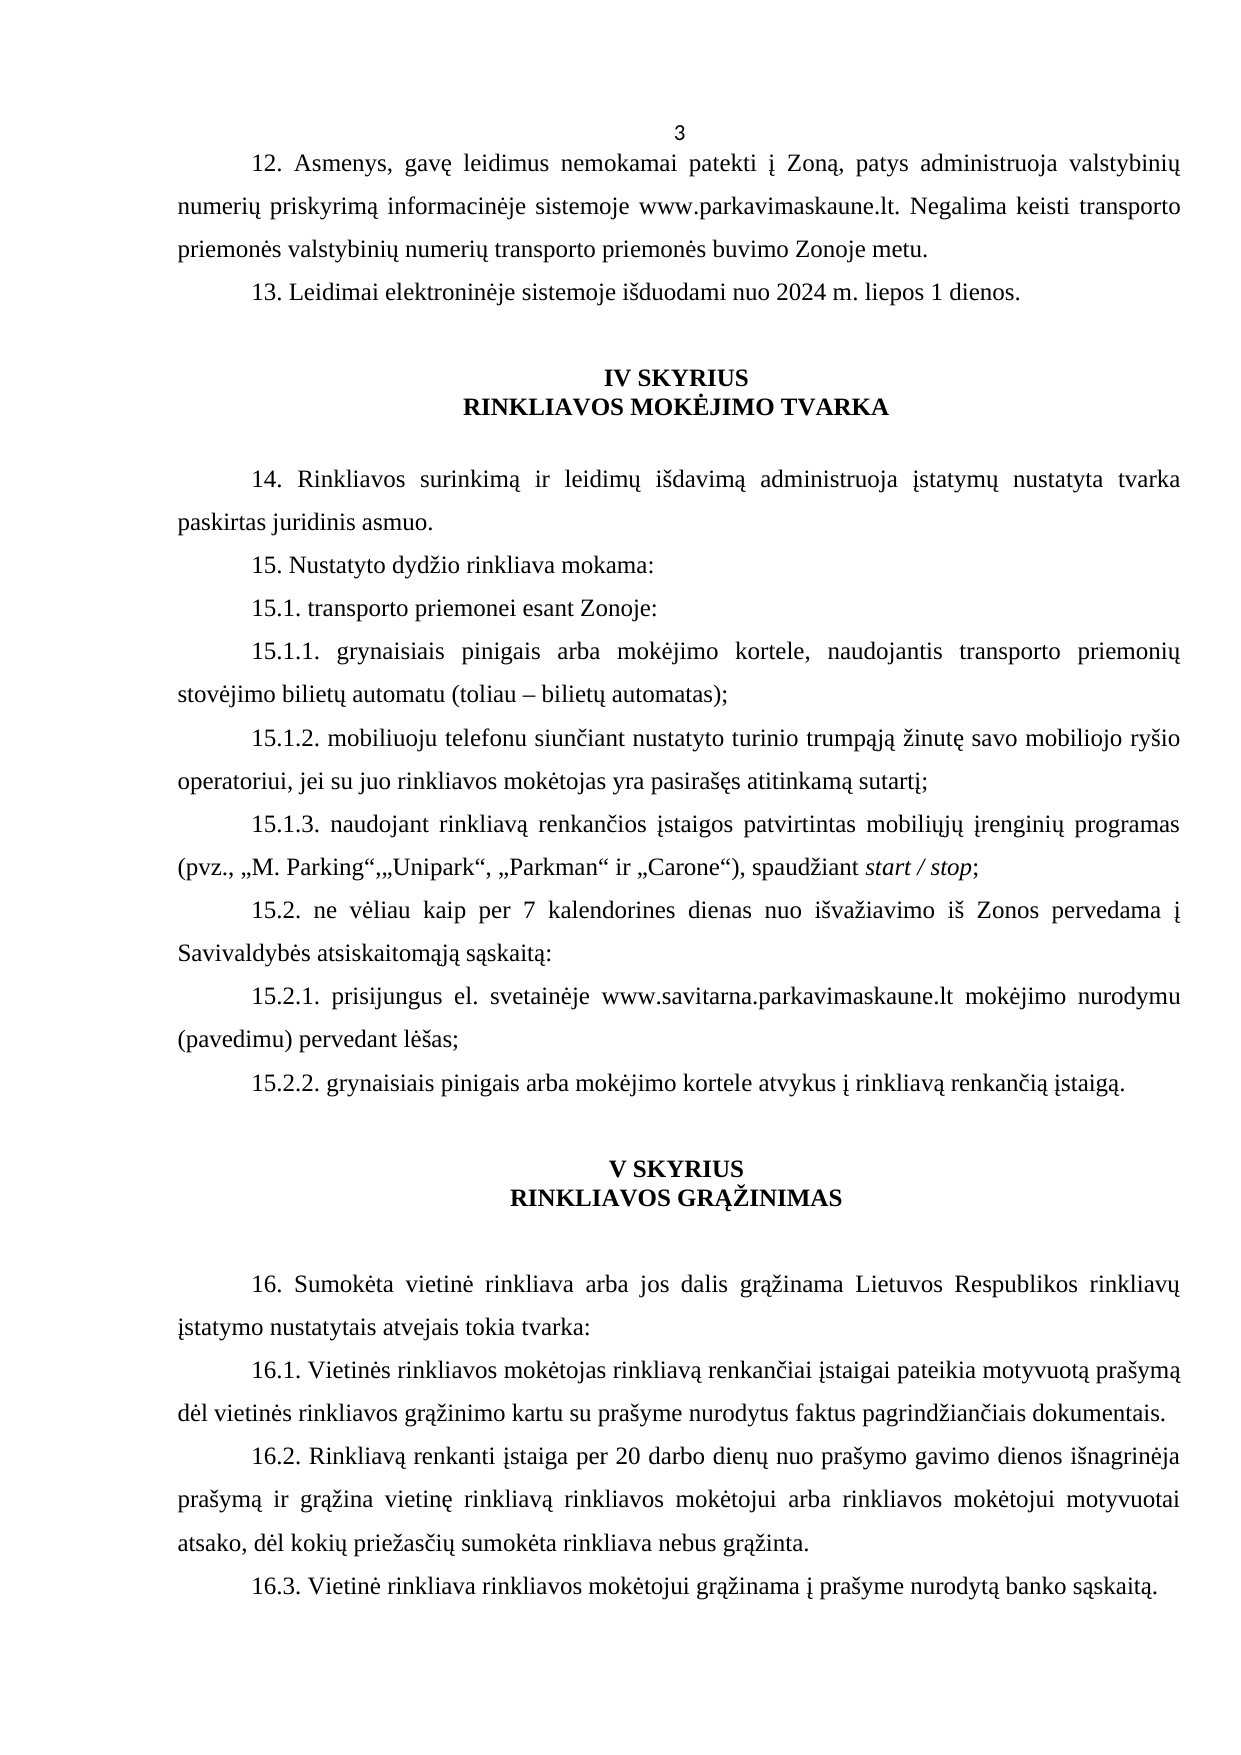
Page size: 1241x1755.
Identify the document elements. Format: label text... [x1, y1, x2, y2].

text 16. Sumokėta vietinė rinkliava arba jos dalis grąžinama Lietuvos Respublikos rinkliavų įstatymo nustatytais atvejais tokia tvarka: [177, 1269, 1181, 1341]
text 12. Asmenys, gavę leidimus nemokamai patekti į Zoną, patys administruoja valstybinių numerių priskyrimą informacinėje sistemoje www.parkavimaskaune.lt. Negalima keisti transporto priemonės valstybinių numerių transporto priemonės buvimo Zonoje metu. [177, 148, 1181, 263]
text 14. Rinkliavos surinkimą ir leidimų išdavimą administruoja įstatymų nustatyta tvarka paskirtas juridinis asmuo. [177, 464, 1181, 536]
text 15.1.2. mobiliuoju telefonu siunčiant nustatyto turinio trumpąją žinutę savo mobiliojo ryšio operatoriui, jei su juo rinkliavos mokėtojas yra pasirašęs atitinkamą sutartį; [177, 723, 1181, 794]
text 16.1. Vietinės rinkliavos mokėtojas rinkliavą renkančiai įstaigai pateikia motyvuotą prašymą dėl vietinės rinkliavos grąžinimo kartu su prašyme nurodytus faktus pagrindžiančiais dokumentais. [177, 1355, 1181, 1427]
text 16.2. Rinkliavą renkanti įstaiga per 20 darbo dienų nuo prašymo gavimo dienos išnagrinėja prašymą ir grąžina vietinę rinkliavą rinkliavos mokėtojui arba rinkliavos mokėtojui motyvuotai atsako, dėl kokių priežasčių sumokėta rinkliava nebus grąžinta. [177, 1441, 1181, 1556]
text RINKLIAVOS MOKĖJIMO TVARKA [177, 392, 1181, 421]
text 15.2.2. grynaisiais pinigais arba mokėjimo kortele atvykus į rinkliavą renkančią įstaigą. [177, 1068, 1181, 1096]
text 16.3. Vietinė rinkliava rinkliavos mokėtojui grąžinama į prašyme nurodytą banko sąskaitą. [177, 1571, 1181, 1599]
text 15.1. transporto priemonei esant Zonoje: [177, 593, 1181, 622]
text 15.2.1. prisijungus el. svetainėje www.savitarna.parkavimaskaune.lt mokėjimo nurodymu (pavedimu) pervedant lėšas; [177, 981, 1181, 1053]
text Rinkliavos grąžinimas [177, 1183, 1181, 1211]
text V SKYRIUS [177, 1154, 1181, 1183]
text IV SKYRIUS [177, 363, 1181, 392]
text 15.1.1. grynaisiais pinigais arba mokėjimo kortele, naudojantis transporto priemonių stovėjimo bilietų automatu (toliau – bilietų automatas); [177, 636, 1181, 708]
text 15.1.3. naudojant rinkliavą renkančios įstaigos patvirtintas mobiliųjų įrenginių programas (pvz., „M. Parking“,„Unipark“, „Parkman“ ir „Carone“), spaudžiant start / stop; [177, 809, 1181, 881]
text 15.2. ne vėliau kaip per 7 kalendorines dienas nuo išvažiavimo iš Zonos pervedama į Savivaldybės atsiskaitomąją sąskaitą: [177, 895, 1181, 967]
text 13. Leidimai elektroninėje sistemoje išduodami nuo 2024 m. liepos 1 dienos. [177, 277, 1181, 306]
text 15. Nustatyto dydžio rinkliava mokama: [177, 550, 1181, 579]
